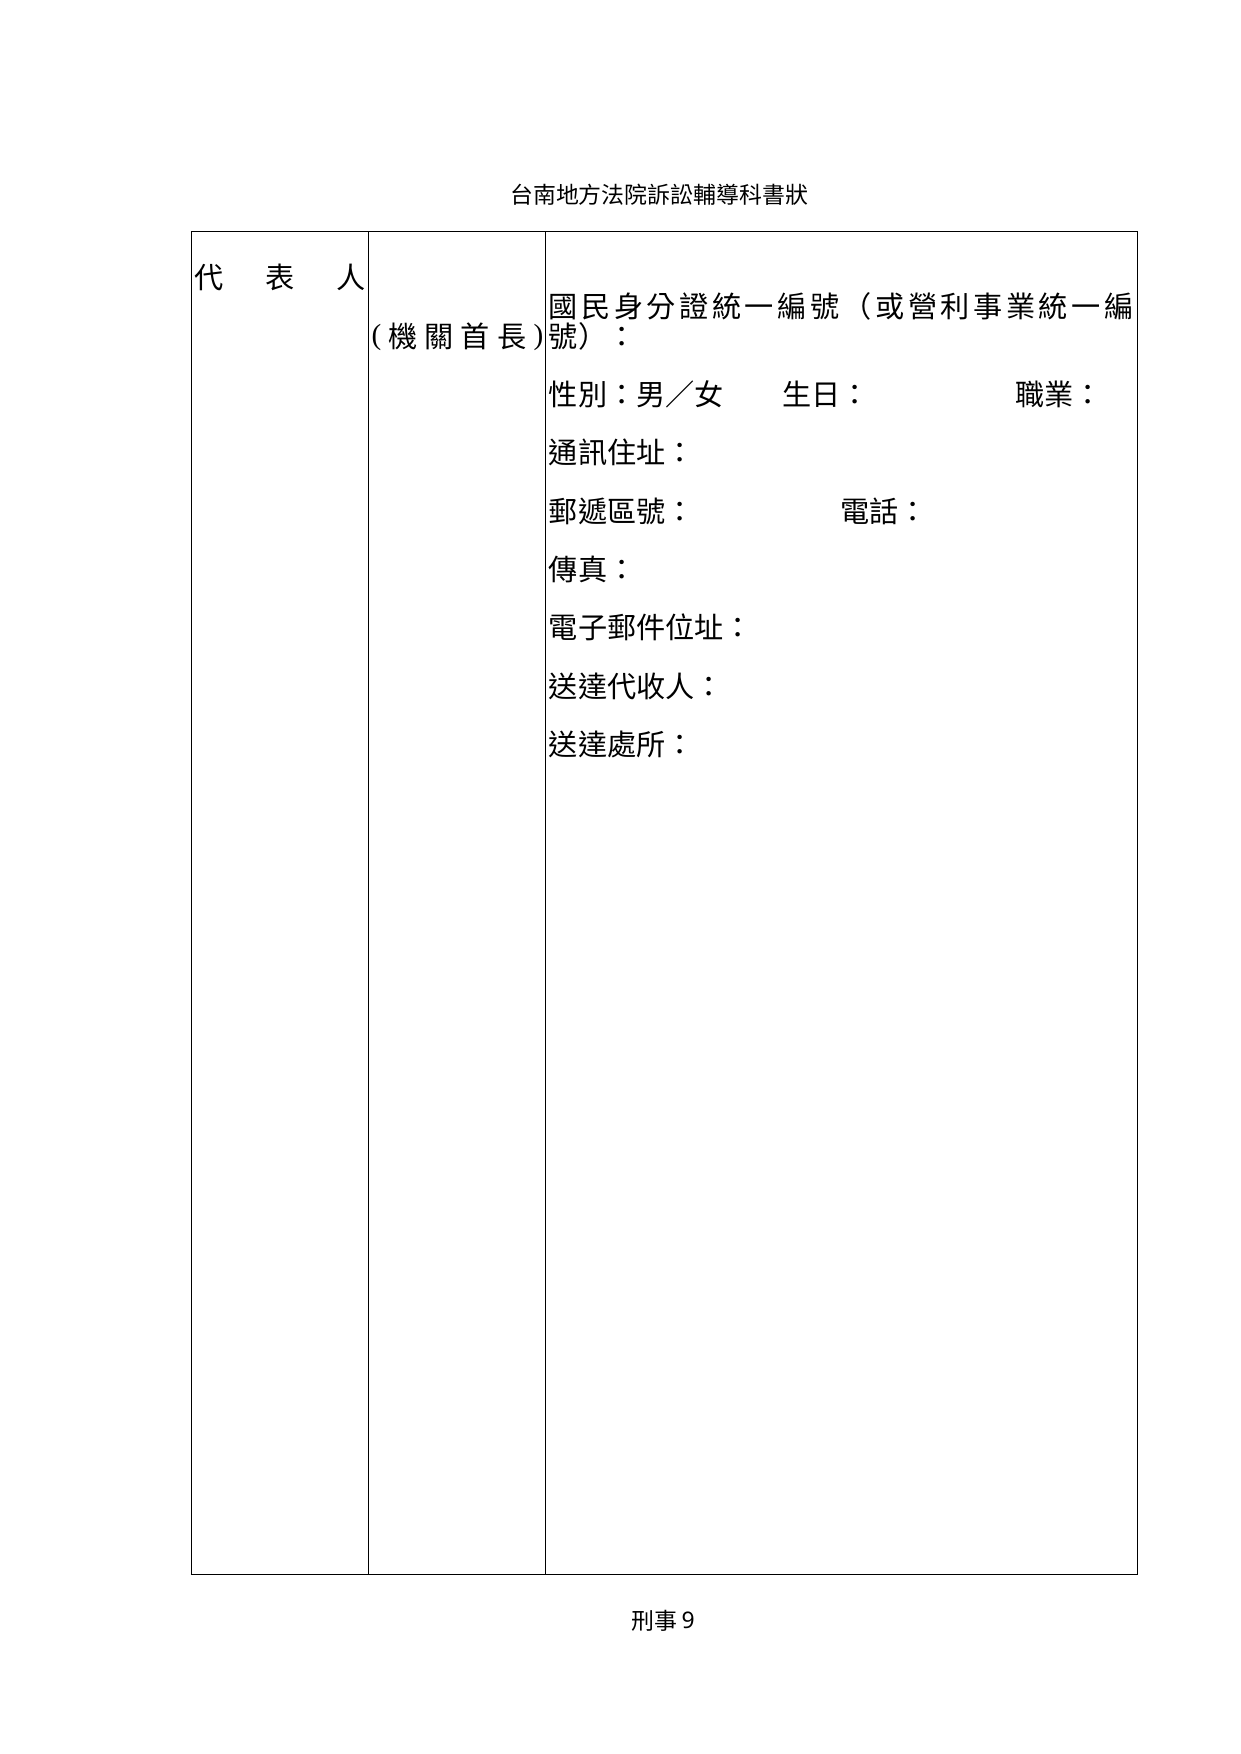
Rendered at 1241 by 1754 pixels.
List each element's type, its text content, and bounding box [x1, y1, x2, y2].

table_cell 國民身分證統一編號（或營利事業統一編號）： 性別：男／女 生日： 職業： 通訊住址： 郵遞區號： 電話： 傳真： 電子郵件位址： 送達代收人： 送達處所： [546, 232, 1137, 1574]
table_cell (機關首長) [369, 232, 545, 1574]
table_cell 代表人 [192, 232, 368, 1574]
